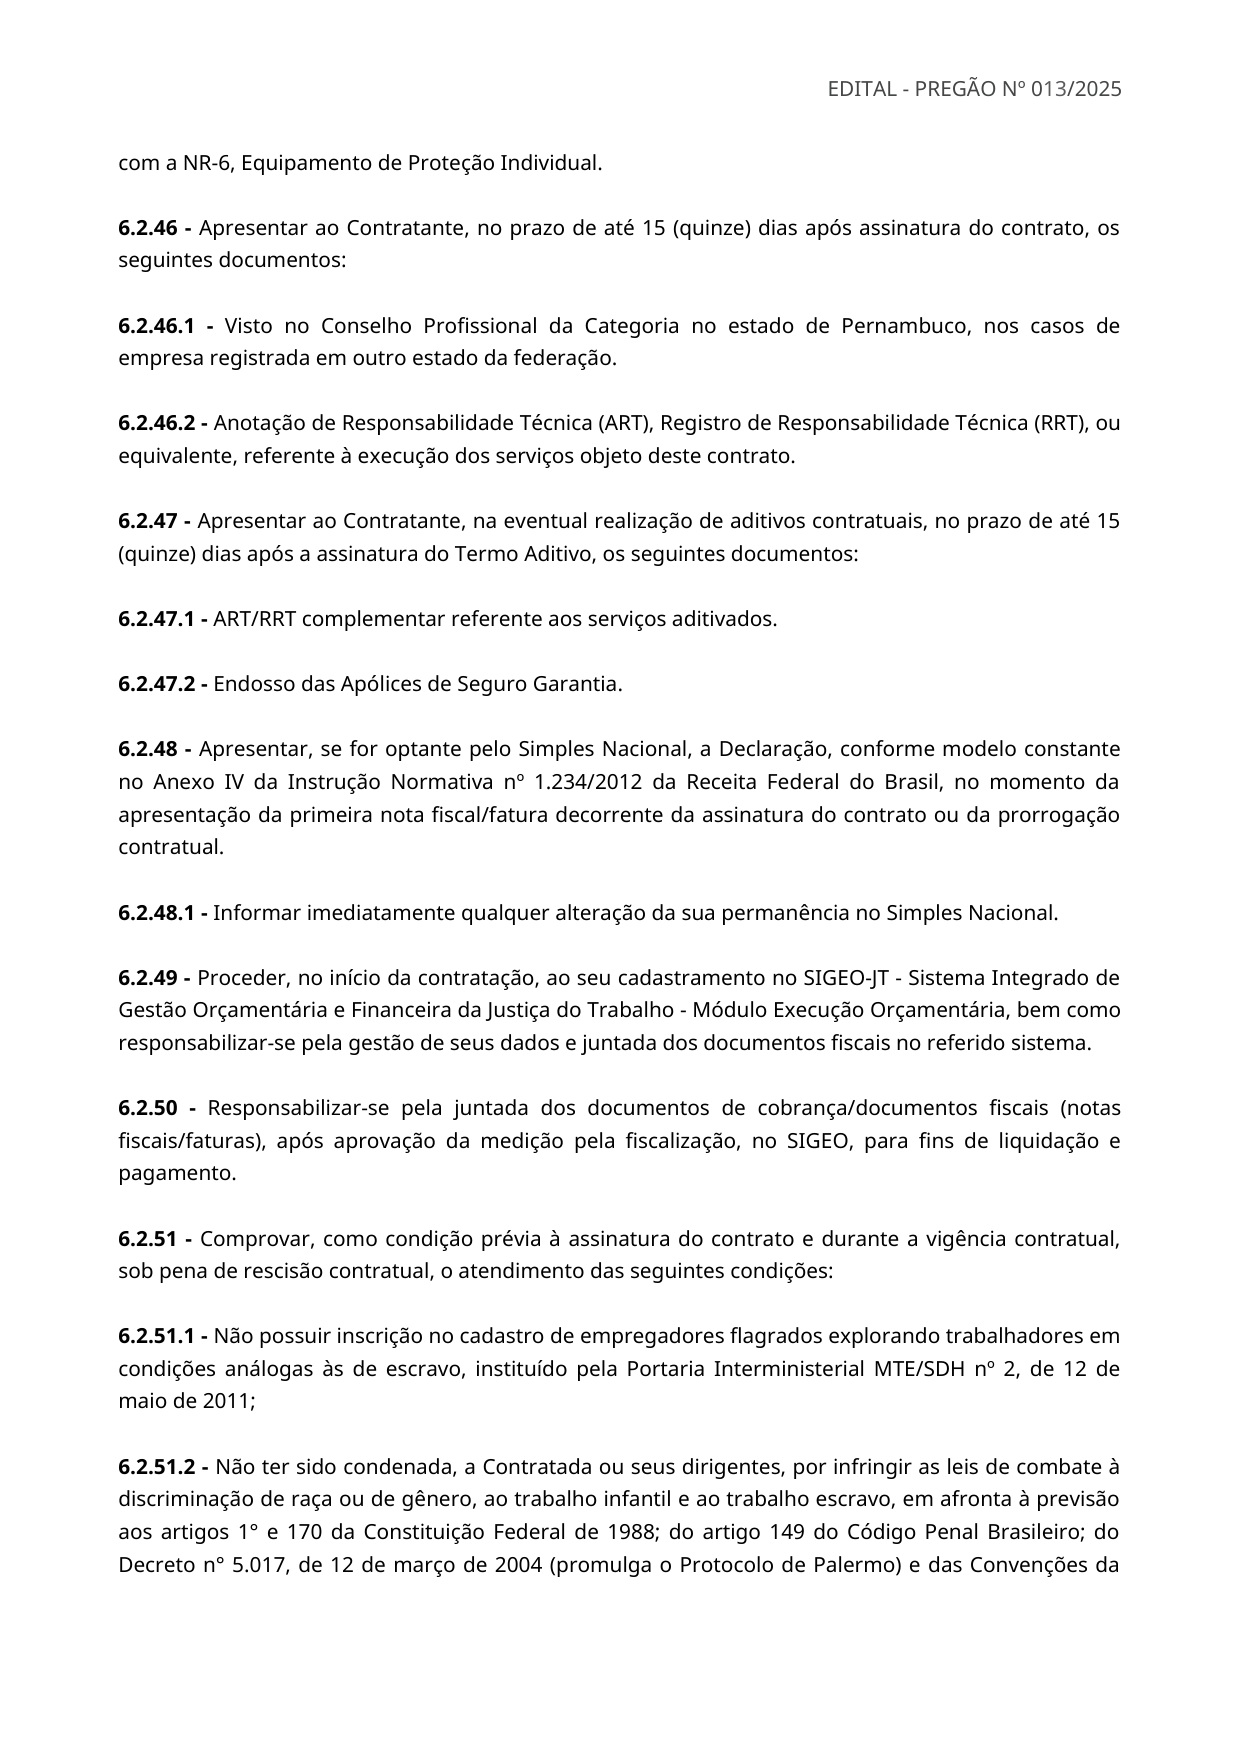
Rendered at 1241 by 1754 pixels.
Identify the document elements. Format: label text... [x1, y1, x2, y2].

text 6.2.51.2 - Não ter sido condenada, a Contratada ou seus dirigentes, por infringir as leis de combate à discriminação de raça ou de gênero, ao trabalho infantil e ao trabalho escravo, em afronta à previsão aos artigos 1° e 170 da Constituição Federal de 1988; do artigo 149 do Código Penal Brasileiro; do Decreto n° 5.017, de 12 de março de 2004 (promulga o Protocolo de Palermo) e das Convenções da [118, 1452, 1122, 1578]
text 6.2.48.1 - Informar imediatamente qualquer alteração da sua permanência no Simples Nacional. [118, 898, 1122, 926]
text 6.2.47.1 - ART/RRT complementar referente aos serviços aditivados. [118, 604, 1122, 633]
text 6.2.51 - Comprovar, como condição prévia à assinatura do contrato e durante a vigência contratual, sob pena de rescisão contratual, o atendimento das seguintes condições: [118, 1191, 1122, 1285]
text 6.2.46.2 - Anotação de Responsabilidade Técnica (ART), Registro de Responsabilidade Técnica (RRT), ou equivalente, referente à execução dos serviços objeto deste contrato. [118, 408, 1122, 469]
text 6.2.50 - Responsabilizar-se pela juntada dos documentos de cobrança/documentos fiscais (notas fiscais/faturas), após aprovação da medição pela fiscalização, no SIGEO, para fins de liquidação e pagamento. [118, 1093, 1122, 1187]
text 6.2.46.1 - Visto no Conselho Profissional da Categoria no estado de Pernambuco, nos casos de empresa registrada em outro estado da federação. [118, 311, 1122, 372]
text 6.2.47.2 - Endosso das Apólices de Seguro Garantia. [118, 669, 1122, 698]
text 6.2.49 - Proceder, no início da contratação, ao seu cadastramento no SIGEO-JT - Sistema Integrado de Gestão Orçamentária e Financeira da Justiça do Trabalho - Módulo Execução Orçamentária, bem como responsabilizar-se pela gestão de seus dados e juntada dos documentos fiscais no referido sistema. [118, 963, 1122, 1056]
text 6.2.46 - Apresentar ao Contratante, no prazo de até 15 (quinze) dias após assinatura do contrato, os seguintes documentos: [118, 213, 1122, 274]
text 6.2.47 - Apresentar ao Contratante, na eventual realização de aditivos contratuais, no prazo de até 15 (quinze) dias após a assinatura do Termo Aditivo, os seguintes documentos: [118, 506, 1122, 567]
text 6.2.48 - Apresentar, se for optante pelo Simples Nacional, a Declaração, conforme modelo constante no Anexo IV da Instrução Normativa nº 1.234/2012 da Receita Federal do Brasil, no momento da apresentação da primeira nota fiscal/fatura decorrente da assinatura do contrato ou da prorrogação contratual. [118, 734, 1122, 861]
text 6.2.51.1 - Não possuir inscrição no cadastro de empregadores flagrados explorando trabalhadores em condições análogas às de escravo, instituído pela Portaria Interministerial MTE/SDH nº 2, de 12 de maio de 2011; [118, 1321, 1122, 1415]
text com a NR-6, Equipamento de Proteção Individual. [118, 148, 1122, 176]
